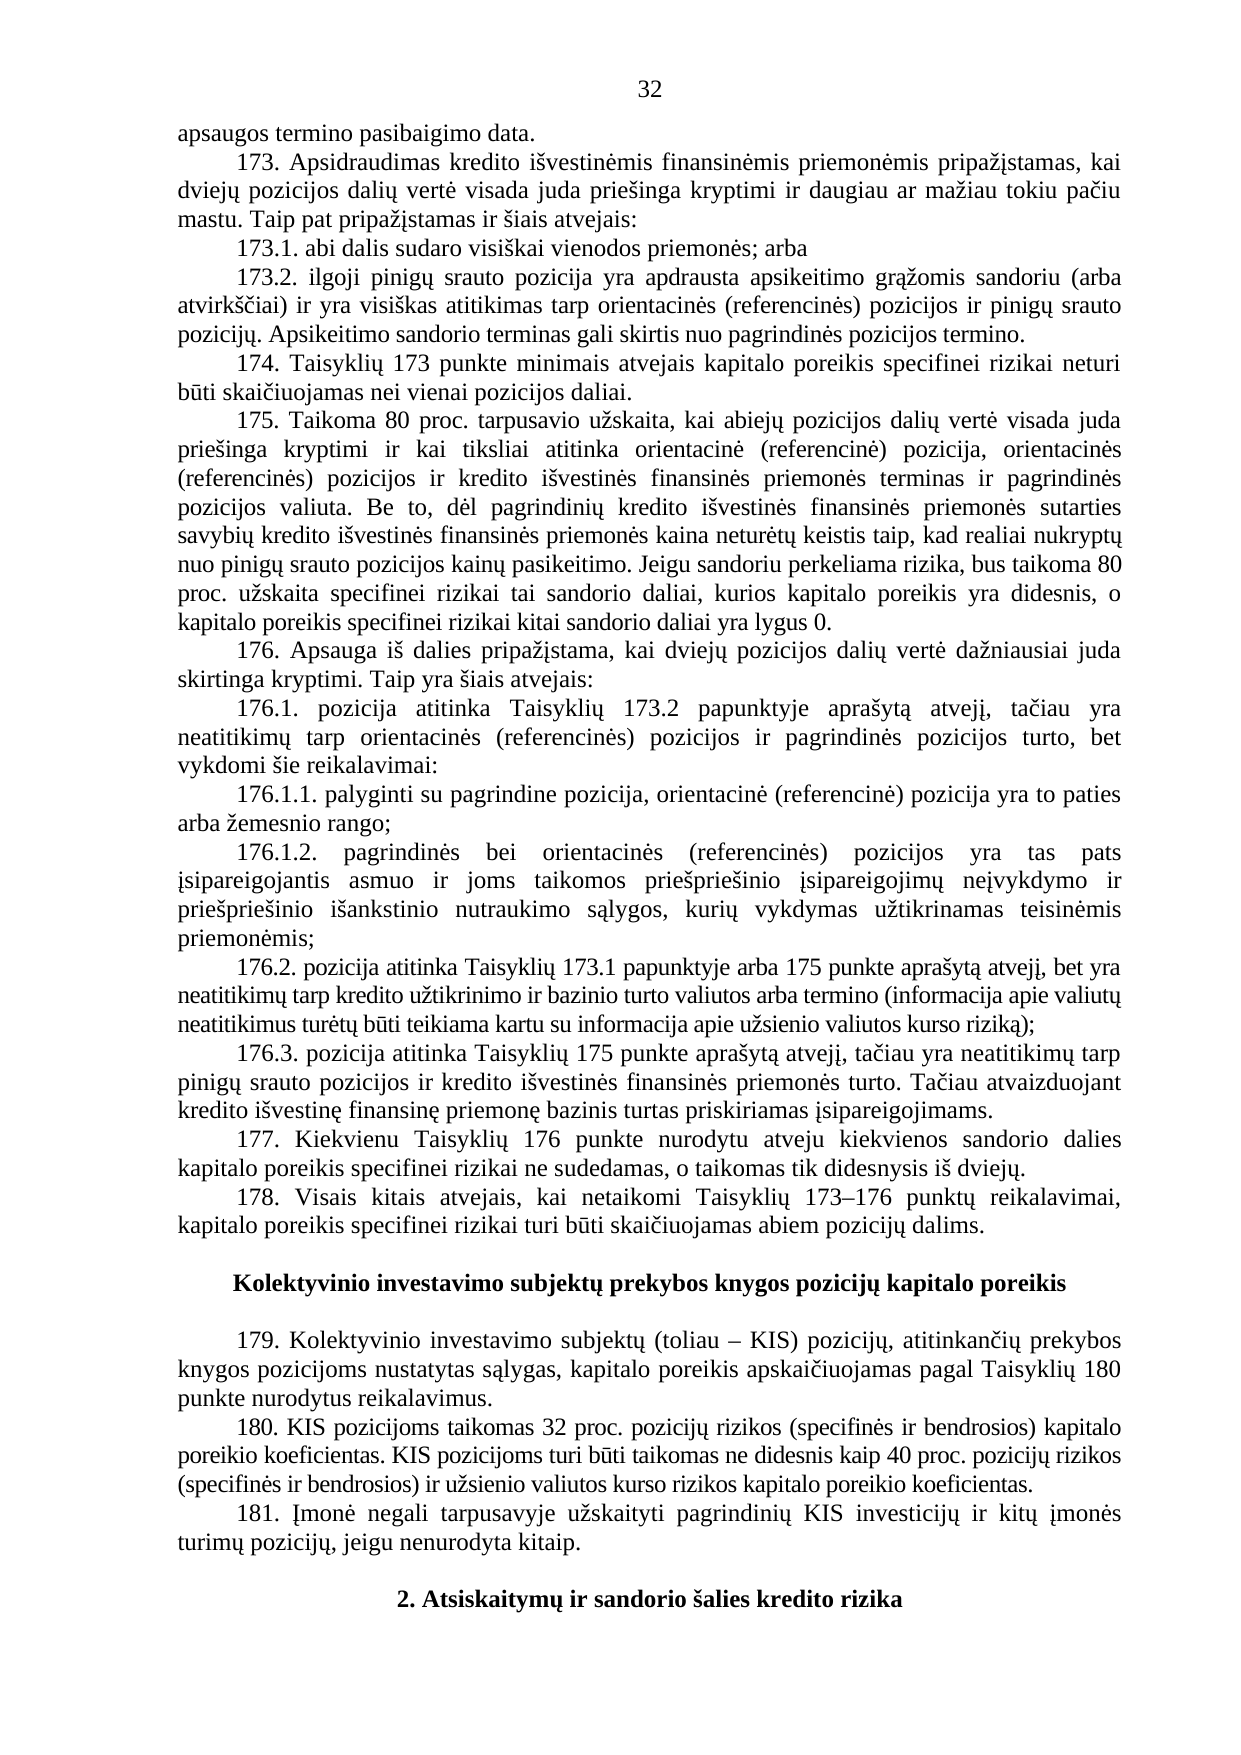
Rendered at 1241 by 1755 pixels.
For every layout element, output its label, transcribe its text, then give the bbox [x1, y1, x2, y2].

text 2. Atsiskaitymų ir sandorio šalies kredito rizika [177, 1584, 1122, 1613]
text Kolektyvinio investavimo subjektų prekybos knygos pozicijų kapitalo poreikis [177, 1268, 1122, 1297]
text 178. Visais kitais atvejais, kai netaikomi Taisyklių 173–176 punktų reikalavimai, kapitalo poreikis specifinei rizikai turi būti skaičiuojamas abiem pozicijų dalims. [177, 1182, 1122, 1239]
text 176.1.2. pagrindinės bei orientacinės (referencinės) pozicijos yra tas pats įsipareigojantis asmuo ir joms taikomos priešpriešinio įsipareigojimų neįvykdymo ir priešpriešinio išankstinio nutraukimo sąlygos, kurių vykdymas užtikrinamas teisinėmis priemonėmis; [177, 837, 1122, 952]
text 176.2. pozicija atitinka Taisyklių 173.1 papunktyje arba 175 punkte aprašytą atvejį, bet yra neatitikimų tarp kredito užtikrinimo ir bazinio turto valiutos arba termino (informacija apie valiutų neatitikimus turėtų būti teikiama kartu su informacija apie užsienio valiutos kurso riziką); [177, 952, 1122, 1038]
text 173.1. abi dalis sudaro visiškai vienodos priemonės; arba [177, 233, 1122, 262]
text 181. Įmonė negali tarpusavyje užskaityti pagrindinių KIS investicijų ir kitų įmonės turimų pozicijų, jeigu nenurodyta kitaip. [177, 1498, 1122, 1556]
text 176. Apsauga iš dalies pripažįstama, kai dviejų pozicijos dalių vertė dažniausiai juda skirtinga kryptimi. Taip yra šiais atvejais: [177, 636, 1122, 693]
text 176.3. pozicija atitinka Taisyklių 175 punkte aprašytą atvejį, tačiau yra neatitikimų tarp pinigų srauto pozicijos ir kredito išvestinės finansinės priemonės turto. Tačiau atvaizduojant kredito išvestinę finansinę priemonę bazinis turtas priskiriamas įsipareigojimams. [177, 1038, 1122, 1124]
text apsaugos termino pasibaigimo data. [177, 118, 1122, 147]
text 176.1.1. palyginti su pagrindine pozicija, orientacinė (referencinė) pozicija yra to paties arba žemesnio rango; [177, 779, 1122, 837]
text 173. Apsidraudimas kredito išvestinėmis finansinėmis priemonėmis pripažįstamas, kai dviejų pozicijos dalių vertė visada juda priešinga kryptimi ir daugiau ar mažiau tokiu pačiu mastu. Taip pat pripažįstamas ir šiais atvejais: [177, 147, 1122, 233]
text 174. Taisyklių 173 punkte minimais atvejais kapitalo poreikis specifinei rizikai neturi būti skaičiuojamas nei vienai pozicijos daliai. [177, 348, 1122, 406]
text 180. KIS pozicijoms taikomas 32 proc. pozicijų rizikos (specifinės ir bendrosios) kapitalo poreikio koeficientas. KIS pozicijoms turi būti taikomas ne didesnis kaip 40 proc. pozicijų rizikos (specifinės ir bendrosios) ir užsienio valiutos kurso rizikos kapitalo poreikio koeficientas. [177, 1412, 1122, 1498]
text 176.1. pozicija atitinka Taisyklių 173.2 papunktyje aprašytą atvejį, tačiau yra neatitikimų tarp orientacinės (referencinės) pozicijos ir pagrindinės pozicijos turto, bet vykdomi šie reikalavimai: [177, 693, 1122, 779]
text 173.2. ilgoji pinigų srauto pozicija yra apdrausta apsikeitimo grąžomis sandoriu (arba atvirkščiai) ir yra visiškas atitikimas tarp orientacinės (referencinės) pozicijos ir pinigų srauto pozicijų. Apsikeitimo sandorio terminas gali skirtis nuo pagrindinės pozicijos termino. [177, 262, 1122, 348]
text 179. Kolektyvinio investavimo subjektų (toliau – KIS) pozicijų, atitinkančių prekybos knygos pozicijoms nustatytas sąlygas, kapitalo poreikis apskaičiuojamas pagal Taisyklių 180 punkte nurodytus reikalavimus. [177, 1326, 1122, 1412]
text 175. Taikoma 80 proc. tarpusavio užskaita, kai abiejų pozicijos dalių vertė visada juda priešinga kryptimi ir kai tiksliai atitinka orientacinė (referencinė) pozicija, orientacinės (referencinės) pozicijos ir kredito išvestinės finansinės priemonės terminas ir pagrindinės pozicijos valiuta. Be to, dėl pagrindinių kredito išvestinės finansinės priemonės sutarties savybių kredito išvestinės finansinės priemonės kaina neturėtų keistis taip, kad realiai nukryptų nuo pinigų srauto pozicijos kainų pasikeitimo. Jeigu sandoriu perkeliama rizika, bus taikoma 80 proc. užskaita specifinei rizikai tai sandorio daliai, kurios kapitalo poreikis yra didesnis, o kapitalo poreikis specifinei rizikai kitai sandorio daliai yra lygus 0. [177, 406, 1122, 636]
text 177. Kiekvienu Taisyklių 176 punkte nurodytu atveju kiekvienos sandorio dalies kapitalo poreikis specifinei rizikai ne sudedamas, o taikomas tik didesnysis iš dviejų. [177, 1124, 1122, 1182]
